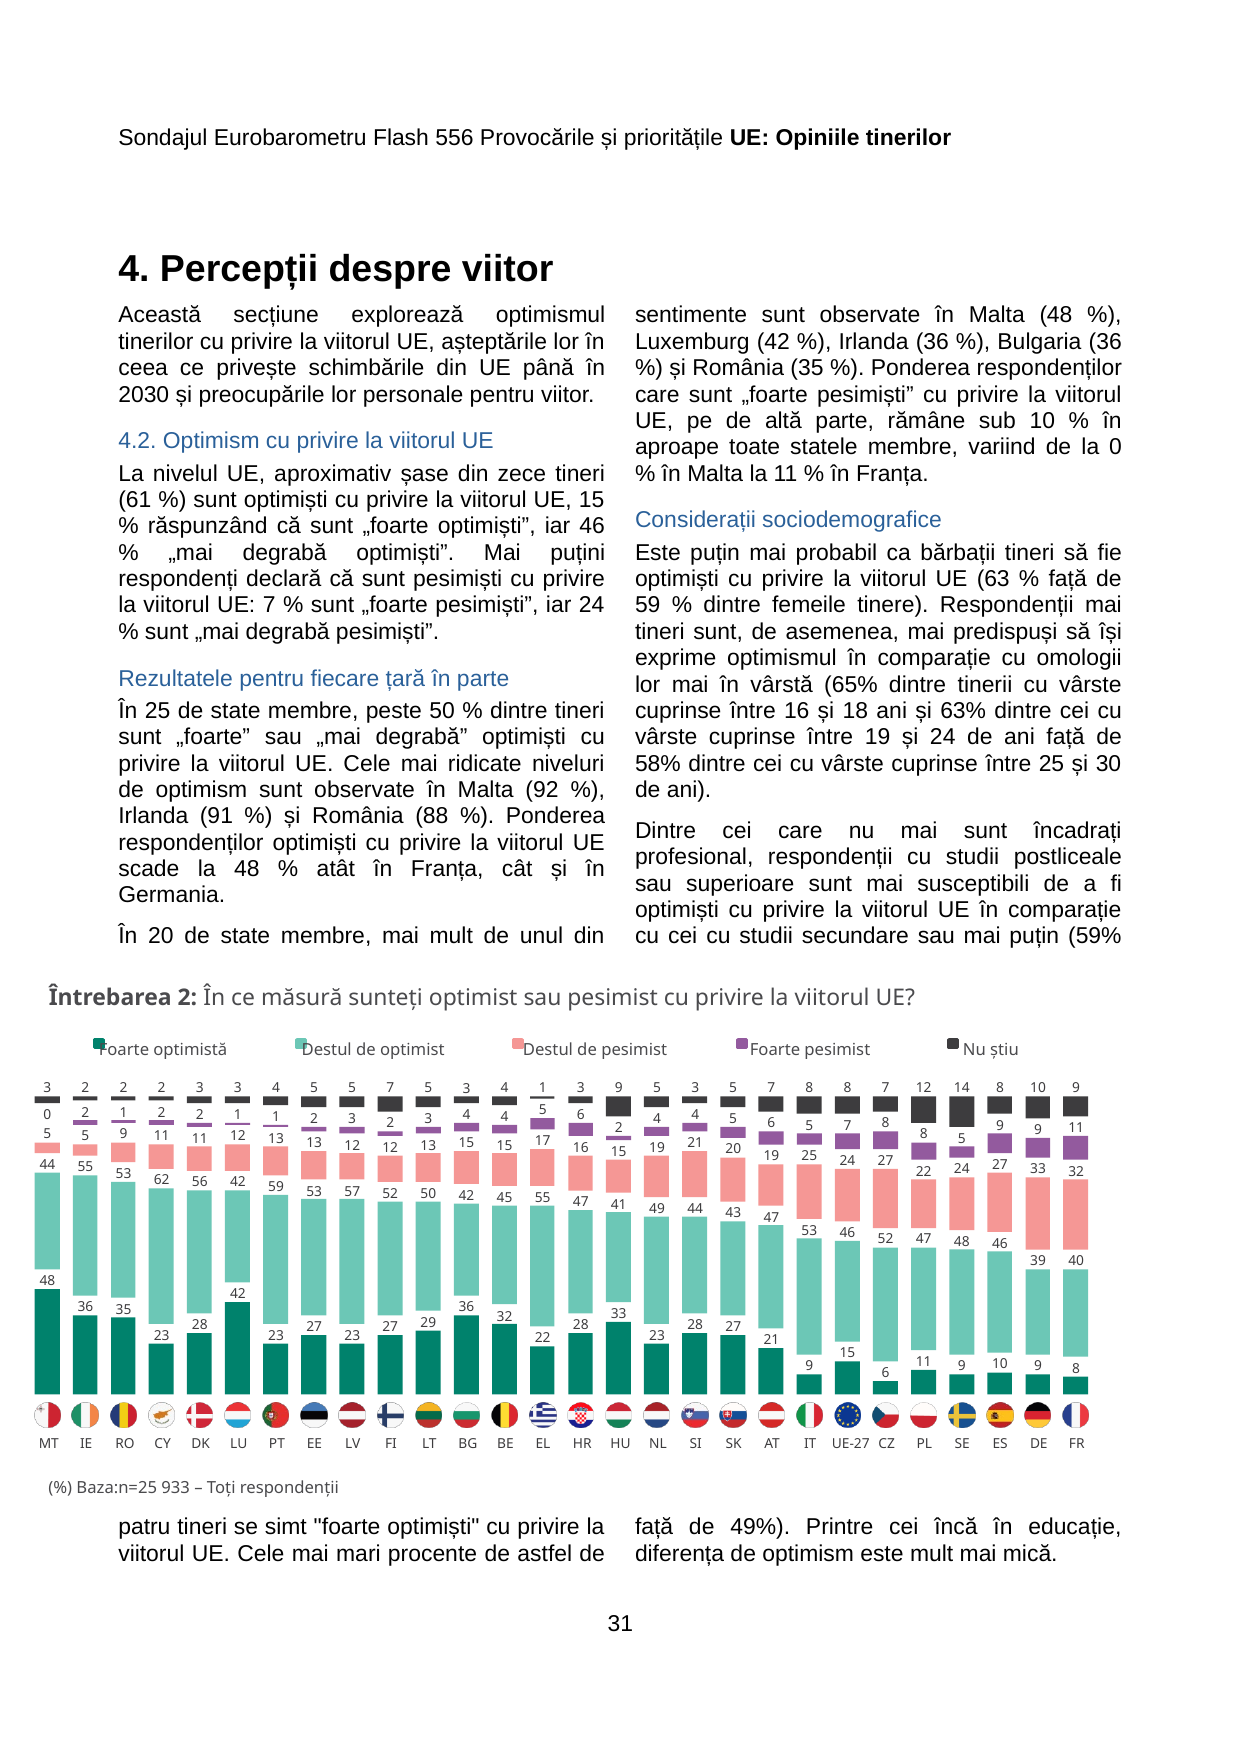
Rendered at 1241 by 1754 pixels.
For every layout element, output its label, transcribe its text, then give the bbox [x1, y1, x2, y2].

picture [338, 1402, 366, 1428]
picture [1062, 1402, 1089, 1428]
text sentimente sunt observate în Malta (48 %), Luxemburg (42 %), Irlanda (36 %), Bulgaria (36 %) și România (35 %). Ponderea respondenților care sunt „foarte pesimiști” cu privire la viitorul UE, pe de altă parte, rămâne sub 10 % în aproape toate statele membre, variind de la 0 % în Malta la 11 % în Franța. [635, 301, 1122, 486]
picture [719, 1402, 747, 1428]
picture [681, 1402, 709, 1428]
text Este puțin mai probabil ca bărbații tineri să fie optimiști cu privire la viitorul UE (63 % față de 59 % dintre femeile tinere). Respondenții mai tineri sunt, de asemenea, mai predispuși să își exprime optimismul în comparație cu omologii lor mai în vârstă (65% dintre tinerii cu vârste cuprinse între 16 și 18 ani și 63% dintre cei cu vârste cuprinse între 19 și 24 de ani față de 58% dintre cei cu vârste cuprinse între 25 și 30 de ani). [635, 539, 1122, 802]
text Dintre cei care nu mai sunt încadrați profesional, respondenții cu studii postliceale sau superioare sunt mai susceptibili de a fi optimiști cu privire la viitorul UE în comparație cu cei cu studii secundare sau mai puțin (59% [635, 817, 1122, 974]
text În 25 de state membre, peste 50 % dintre tineri sunt „foarte” sau „mai degrabă” optimiști cu privire la viitorul UE. Cele mai ridicate niveluri de optimism sunt observate în Malta (92 %), Irlanda (91 %) și România (88 %). Ponderea respondenților optimiști cu privire la viitorul UE scade la 48 % atât în Franța, cât și în Germania. [118, 697, 605, 908]
picture [300, 1402, 328, 1428]
picture [986, 1402, 1014, 1428]
text patru tineri se simt "foarte optimiști" cu privire la viitorul UE. Cele mai mari procente de astfel de [118, 1513, 605, 1566]
subtitle 4. Percepții despre viitor [118, 246, 1122, 289]
picture [529, 1402, 557, 1428]
picture [186, 1402, 213, 1428]
picture [567, 1402, 594, 1428]
picture [148, 1402, 175, 1428]
picture [453, 1402, 480, 1428]
text Această secțiune explorează optimismul tinerilor cu privire la viitorul UE, așteptările lor în ceea ce privește schimbările din UE până în 2030 și preocupările lor personale pentru viitor. [118, 301, 605, 407]
text Rezultatele pentru fiecare țară în parte [118, 665, 605, 691]
picture [224, 1402, 251, 1428]
picture [71, 1402, 99, 1428]
text Considerații sociodemografice [635, 506, 1122, 533]
picture [834, 1402, 861, 1428]
picture [605, 1402, 632, 1428]
picture [491, 1402, 518, 1428]
picture [796, 1402, 823, 1428]
picture [643, 1402, 670, 1428]
picture [1024, 1402, 1051, 1428]
picture [415, 1402, 442, 1428]
picture [34, 1402, 61, 1428]
picture [110, 1402, 137, 1428]
text față de 49%). Printre cei încă în educație, diferența de optimism este mult mai mică. [635, 1513, 1122, 1566]
text În 20 de state membre, mai mult de unul din [118, 922, 605, 974]
picture [758, 1402, 785, 1428]
picture [262, 1402, 289, 1428]
picture [377, 1402, 404, 1428]
text La nivelul UE, aproximativ șase din zece tineri (61 %) sunt optimiști cu privire la viitorul UE, 15 % răspunzând că sunt „foarte optimiști”, iar 46 % „mai degrabă optimiști”. Mai puțini respondenți declară că sunt pesimiști cu privire la viitorul UE: 7 % sunt „foarte pesimiști”, iar 24 % sunt „mai degrabă pesimiști”. [118, 460, 605, 644]
text 4.2. Optimism cu privire la viitorul UE [118, 427, 605, 454]
picture [910, 1402, 937, 1428]
picture [948, 1402, 976, 1428]
picture [872, 1402, 899, 1428]
